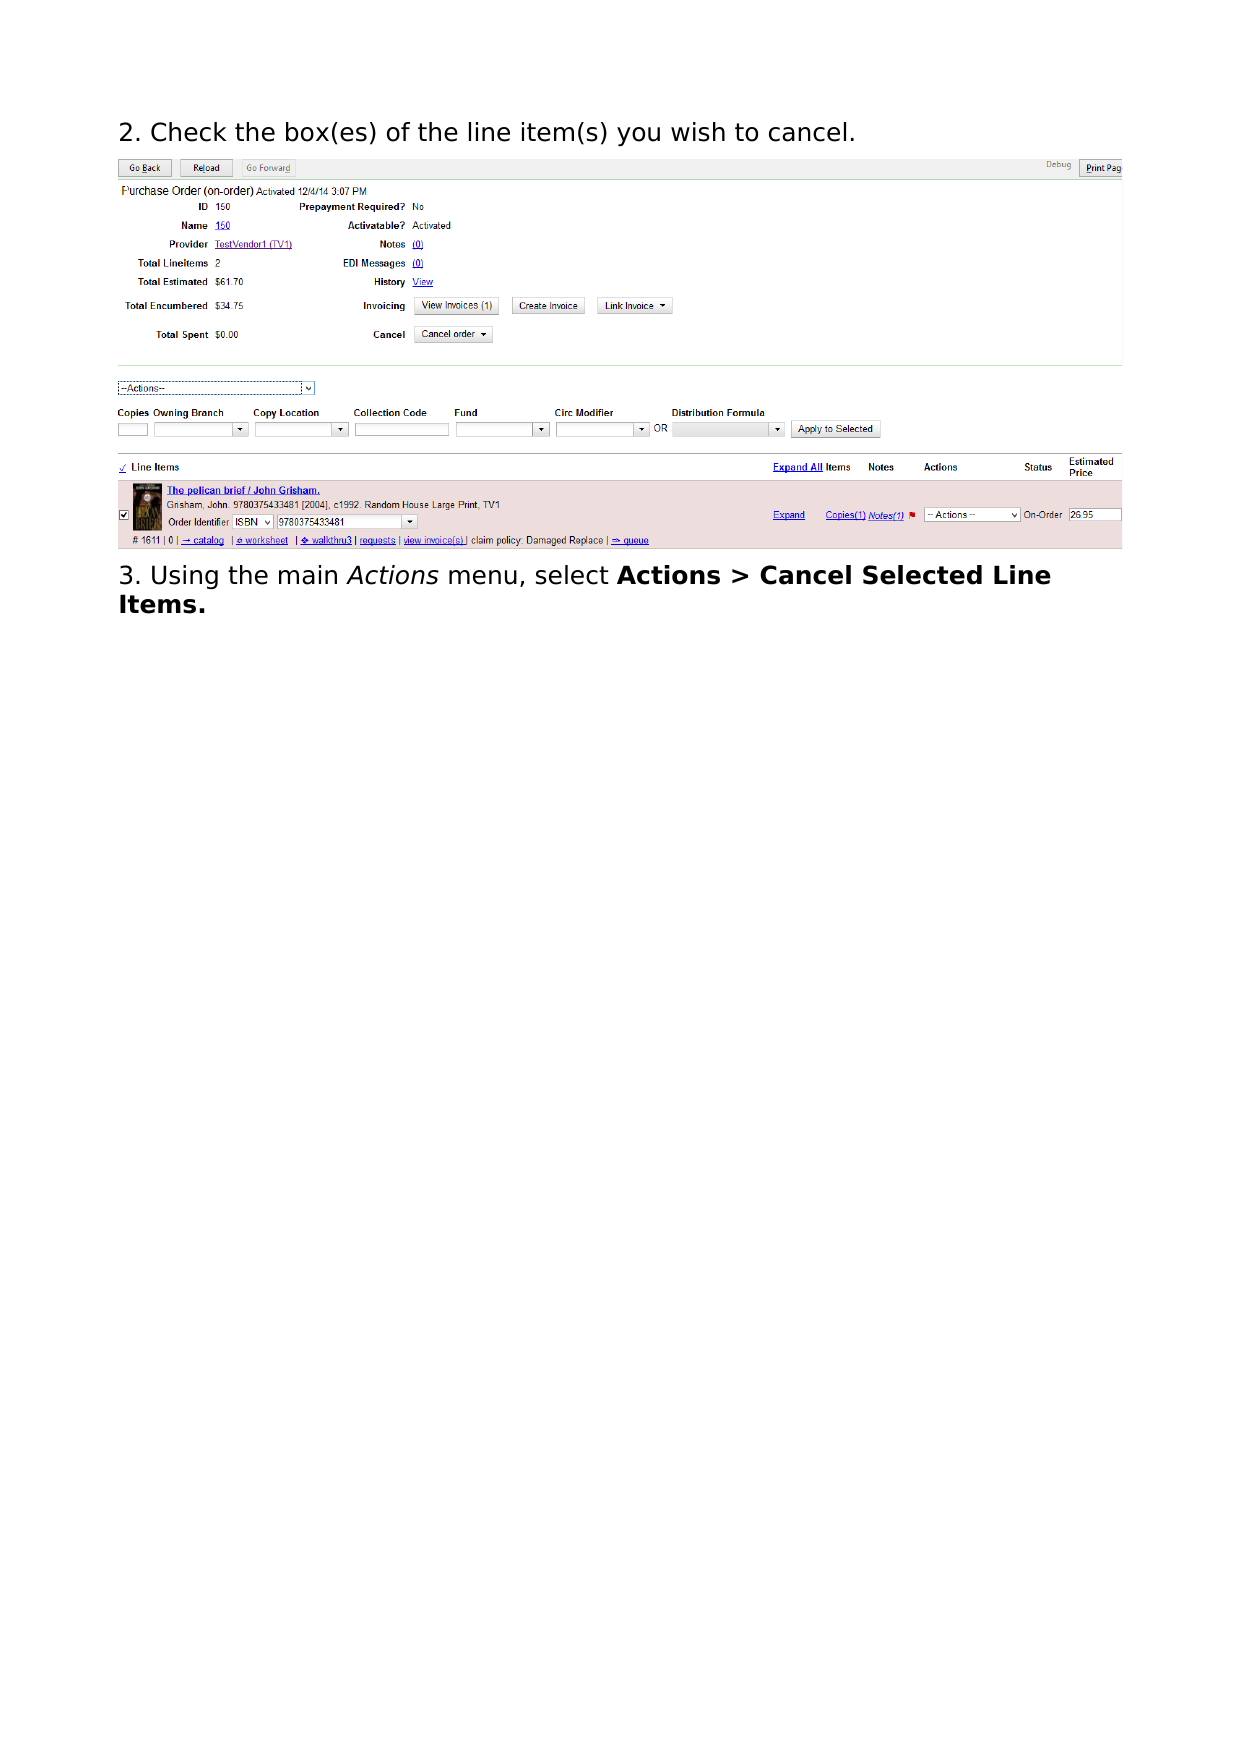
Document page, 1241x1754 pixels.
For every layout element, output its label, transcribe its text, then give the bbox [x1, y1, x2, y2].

text 2. Check the box(es) of the line item(s) you wish to cancel. [118, 118, 1122, 147]
text 3. Using the main Actions menu, select Actions > Cancel Selected Line Items. [118, 561, 1122, 619]
picture [118, 159, 1123, 549]
